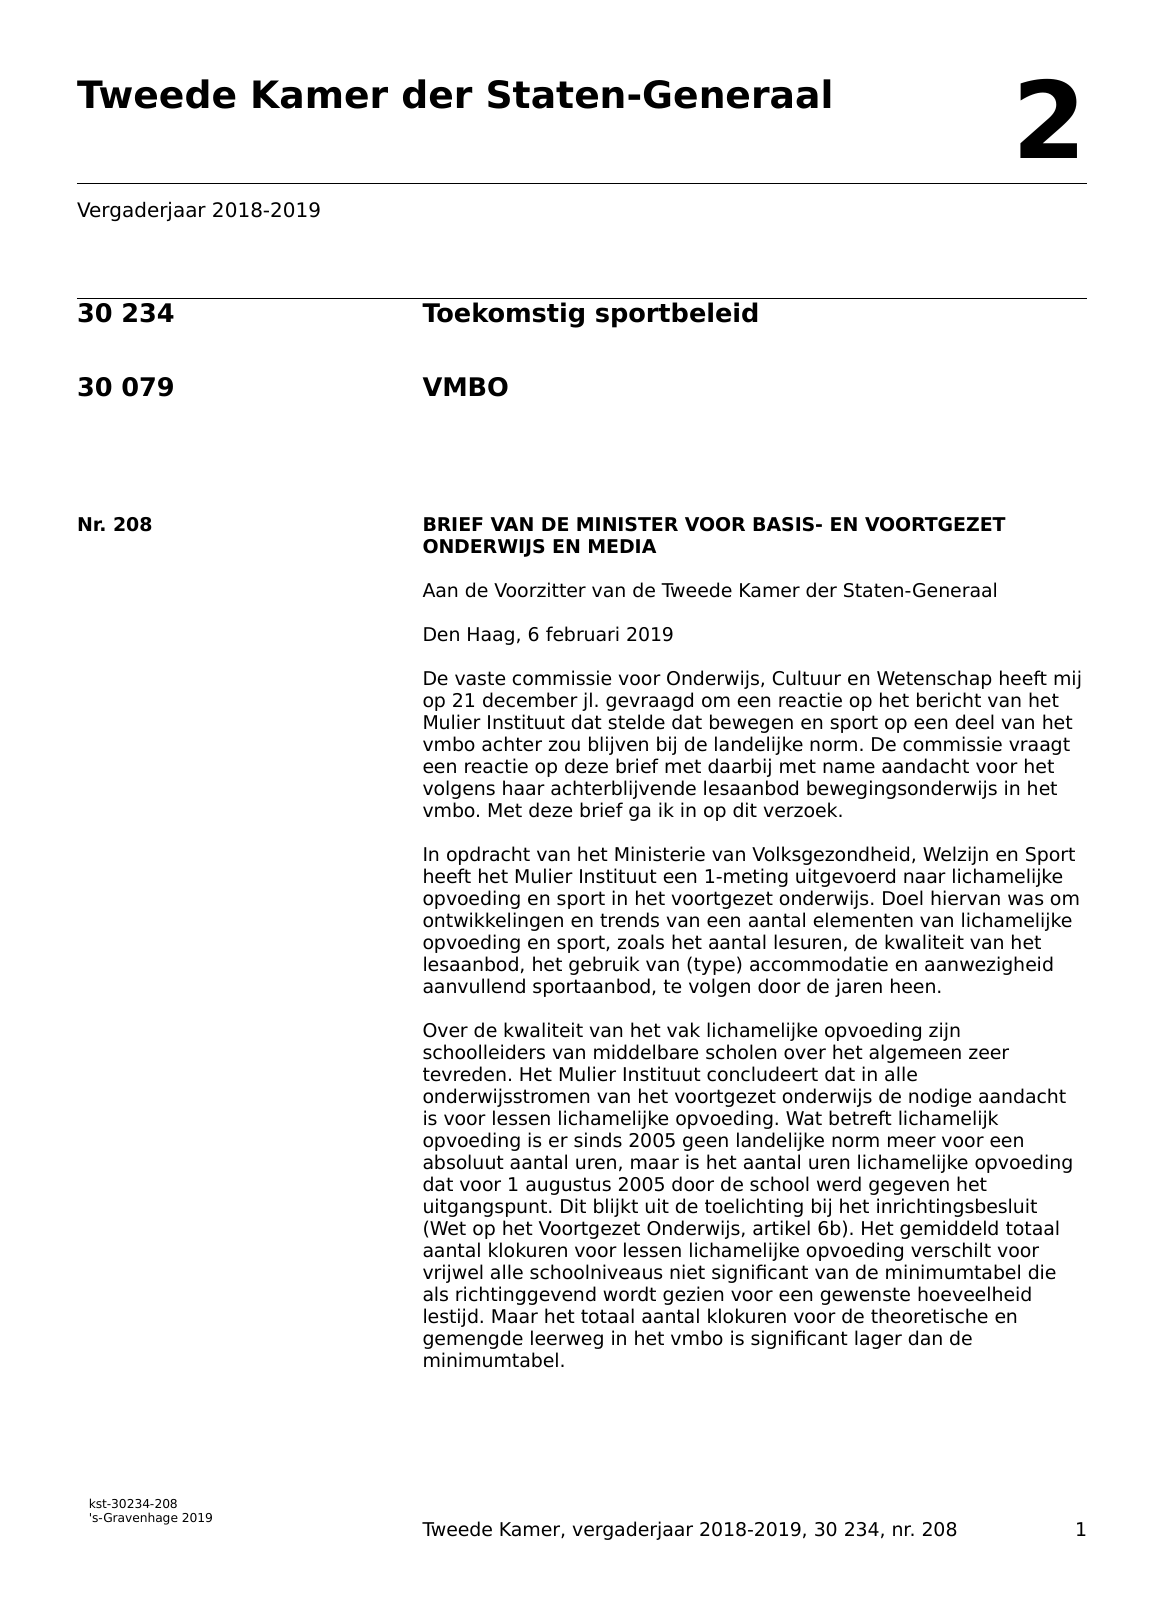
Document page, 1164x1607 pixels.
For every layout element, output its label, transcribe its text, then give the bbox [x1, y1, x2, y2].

text 's-Gravenhage 2019 [88, 1511, 323, 1525]
text De vaste commissie voor Onderwijs, Cultuur en Wetenschap heeft mij op 21 december jl. gevraagd om een reactie op het bericht van het Mulier Instituut dat stelde dat bewegen en sport op een deel van het vmbo achter zou blijven bij de landelijke norm. De commissie vraagt een reactie op deze brief met daarbij met name aandacht voor het volgens haar achterblijvende lesaanbod bewegingsonderwijs in het vmbo. Met deze brief ga ik in op dit verzoek. [422, 668, 1087, 822]
subtitle 30 234 Toekomstig sportbeleid [77, 299, 1087, 329]
table_cell Vergaderjaar 2018-2019 [77, 184, 1087, 298]
text In opdracht van het Ministerie van Volksgezondheid, Welzijn en Sport heeft het Mulier Instituut een 1-meting uitgevoerd naar lichamelijke opvoeding en sport in het voortgezet onderwijs. Doel hiervan was om ontwikkelingen en trends van een aantal elementen van lichamelijke opvoeding en sport, zoals het aantal lesuren, de kwaliteit van het lesaanbod, het gebruik van (type) accommodatie en aanwezigheid aanvullend sportaanbod, te volgen door de jaren heen. [422, 844, 1087, 998]
text kst-30234-208 [88, 1497, 323, 1511]
subtitle Nr. 208 BRIEF VAN DE MINISTER VOOR BASIS- EN VOORTGEZET ONDERWIJS EN MEDIA [77, 514, 1087, 558]
text Aan de Voorzitter van de Tweede Kamer der Staten-Generaal [422, 580, 1087, 602]
text Over de kwaliteit van het vak lichamelijke opvoeding zijn schoolleiders van middelbare scholen over het algemeen zeer tevreden. Het Mulier Instituut concludeert dat in alle onderwijsstromen van het voortgezet onderwijs de nodige aandacht is voor lessen lichamelijke opvoeding. Wat betreft lichamelijk opvoeding is er sinds 2005 geen landelijke norm meer voor een absoluut aantal uren, maar is het aantal uren lichamelijke opvoeding dat voor 1 augustus 2005 door de school werd gegeven het uitgangspunt. Dit blijkt uit de toelichting bij het inrichtingsbesluit (Wet op het Voortgezet Onderwijs, artikel 6b). Het gemiddeld totaal aantal klokuren voor lessen lichamelijke opvoeding verschilt voor vrijwel alle schoolniveaus niet significant van de minimumtabel die als richtinggevend wordt gezien voor een gewenste hoeveelheid lestijd. Maar het totaal aantal klokuren voor de theoretische en gemengde leerweg in het vmbo is significant lager dan de minimumtabel. [422, 1020, 1087, 1372]
text Den Haag, 6 februari 2019 [422, 624, 1087, 646]
subtitle 30 079 VMBO [77, 373, 1087, 403]
table_header Tweede Kamer der Staten-Generaal [77, 59, 886, 183]
table_header 2 [886, 59, 1087, 183]
